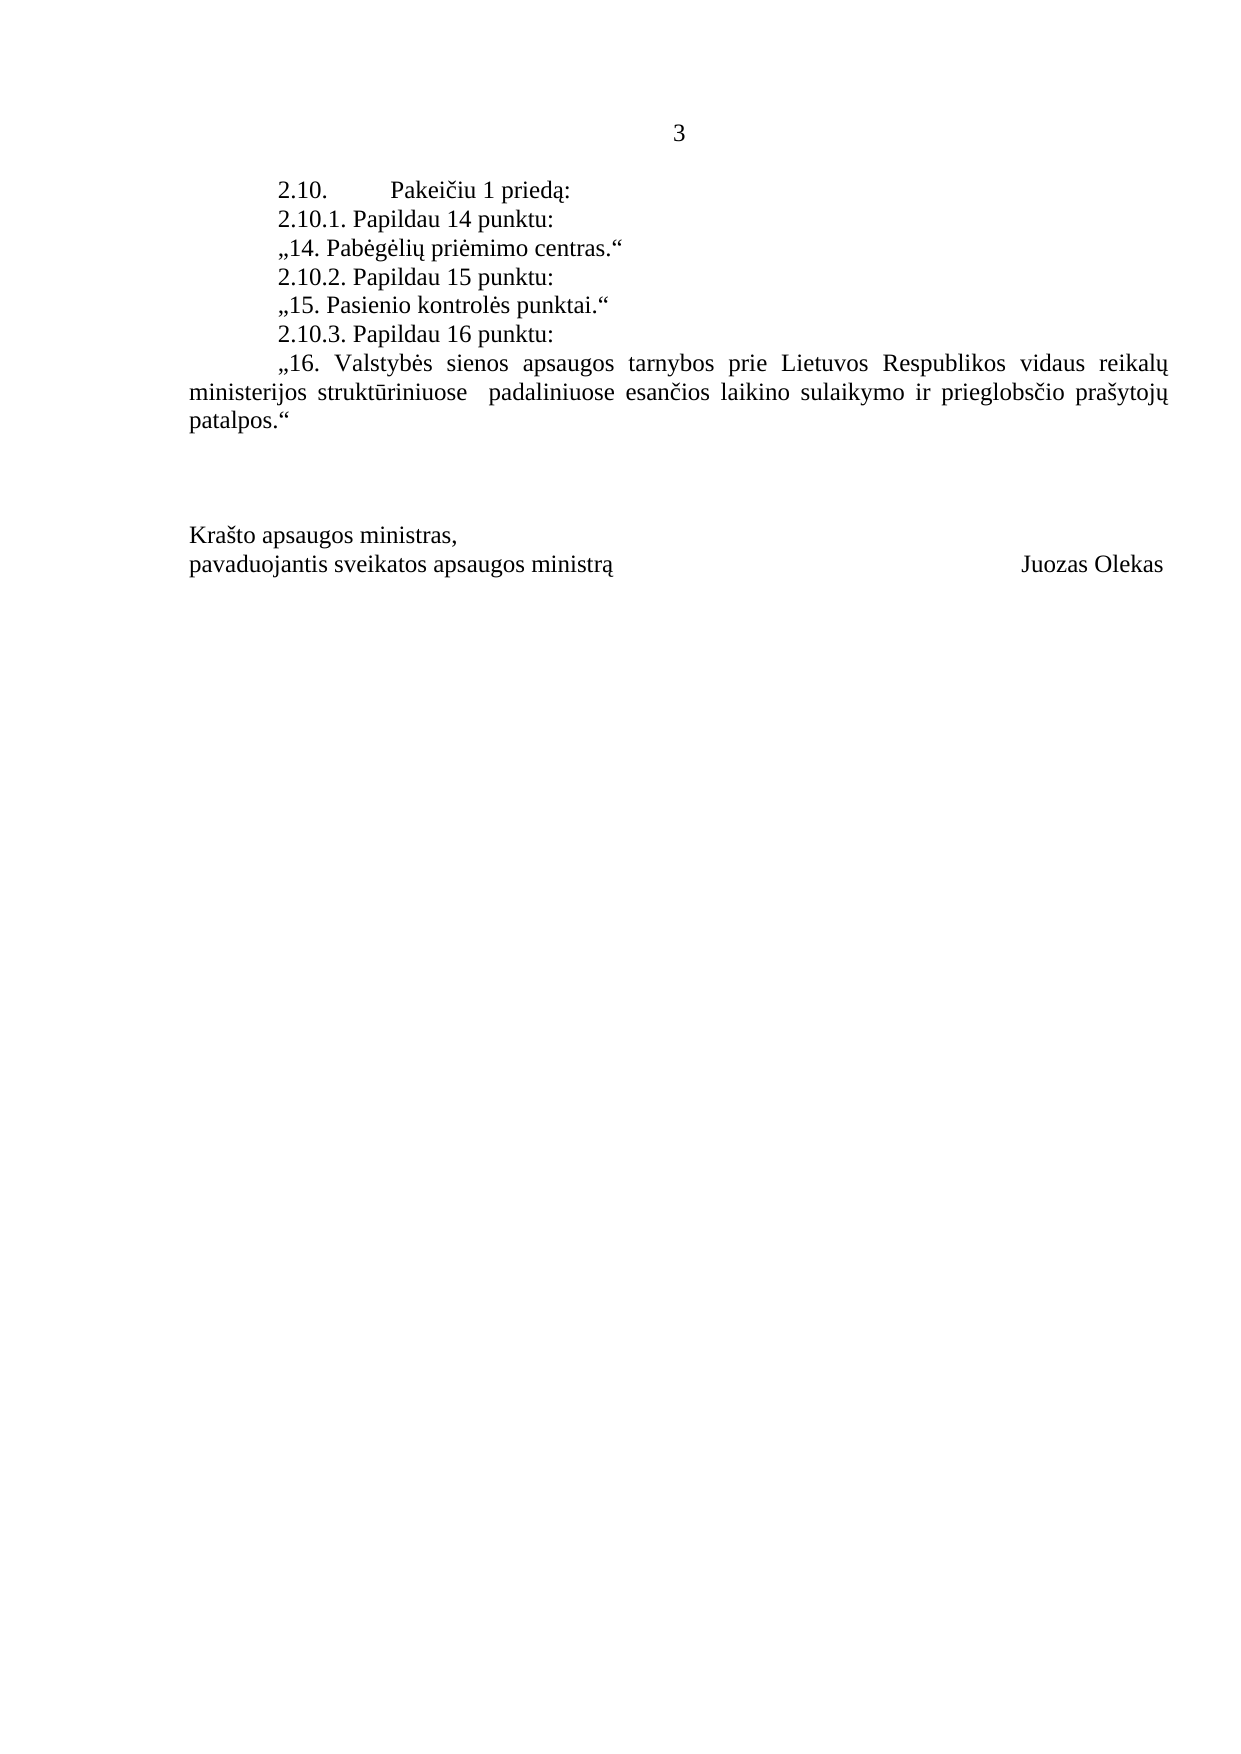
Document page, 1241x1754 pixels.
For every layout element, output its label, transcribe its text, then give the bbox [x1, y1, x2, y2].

text Krašto apsaugos ministras, [189, 521, 1169, 549]
text „16. Valstybės sienos apsaugos tarnybos prie Lietuvos Respublikos vidaus reikalų ministerijos struktūriniuose padaliniuose esančios laikino sulaikymo ir prieglobsčio prašytojų patalpos.“ [189, 348, 1169, 434]
text „15. Pasienio kontrolės punktai.“ [189, 291, 1169, 319]
text 2.10.3. Papildau 16 punktu: [278, 319, 1169, 348]
text „14. Pabėgėlių priėmimo centras.“ [189, 233, 1169, 262]
text 2.10.1. Papildau 14 punktu: [278, 204, 1169, 233]
text pavaduojantis sveikatos apsaugos ministrą Juozas Olekas [189, 549, 1169, 578]
text 2.10. Pakeičiu 1 priedą: [278, 176, 1169, 204]
text 2.10.2. Papildau 15 punktu: [278, 262, 1169, 291]
